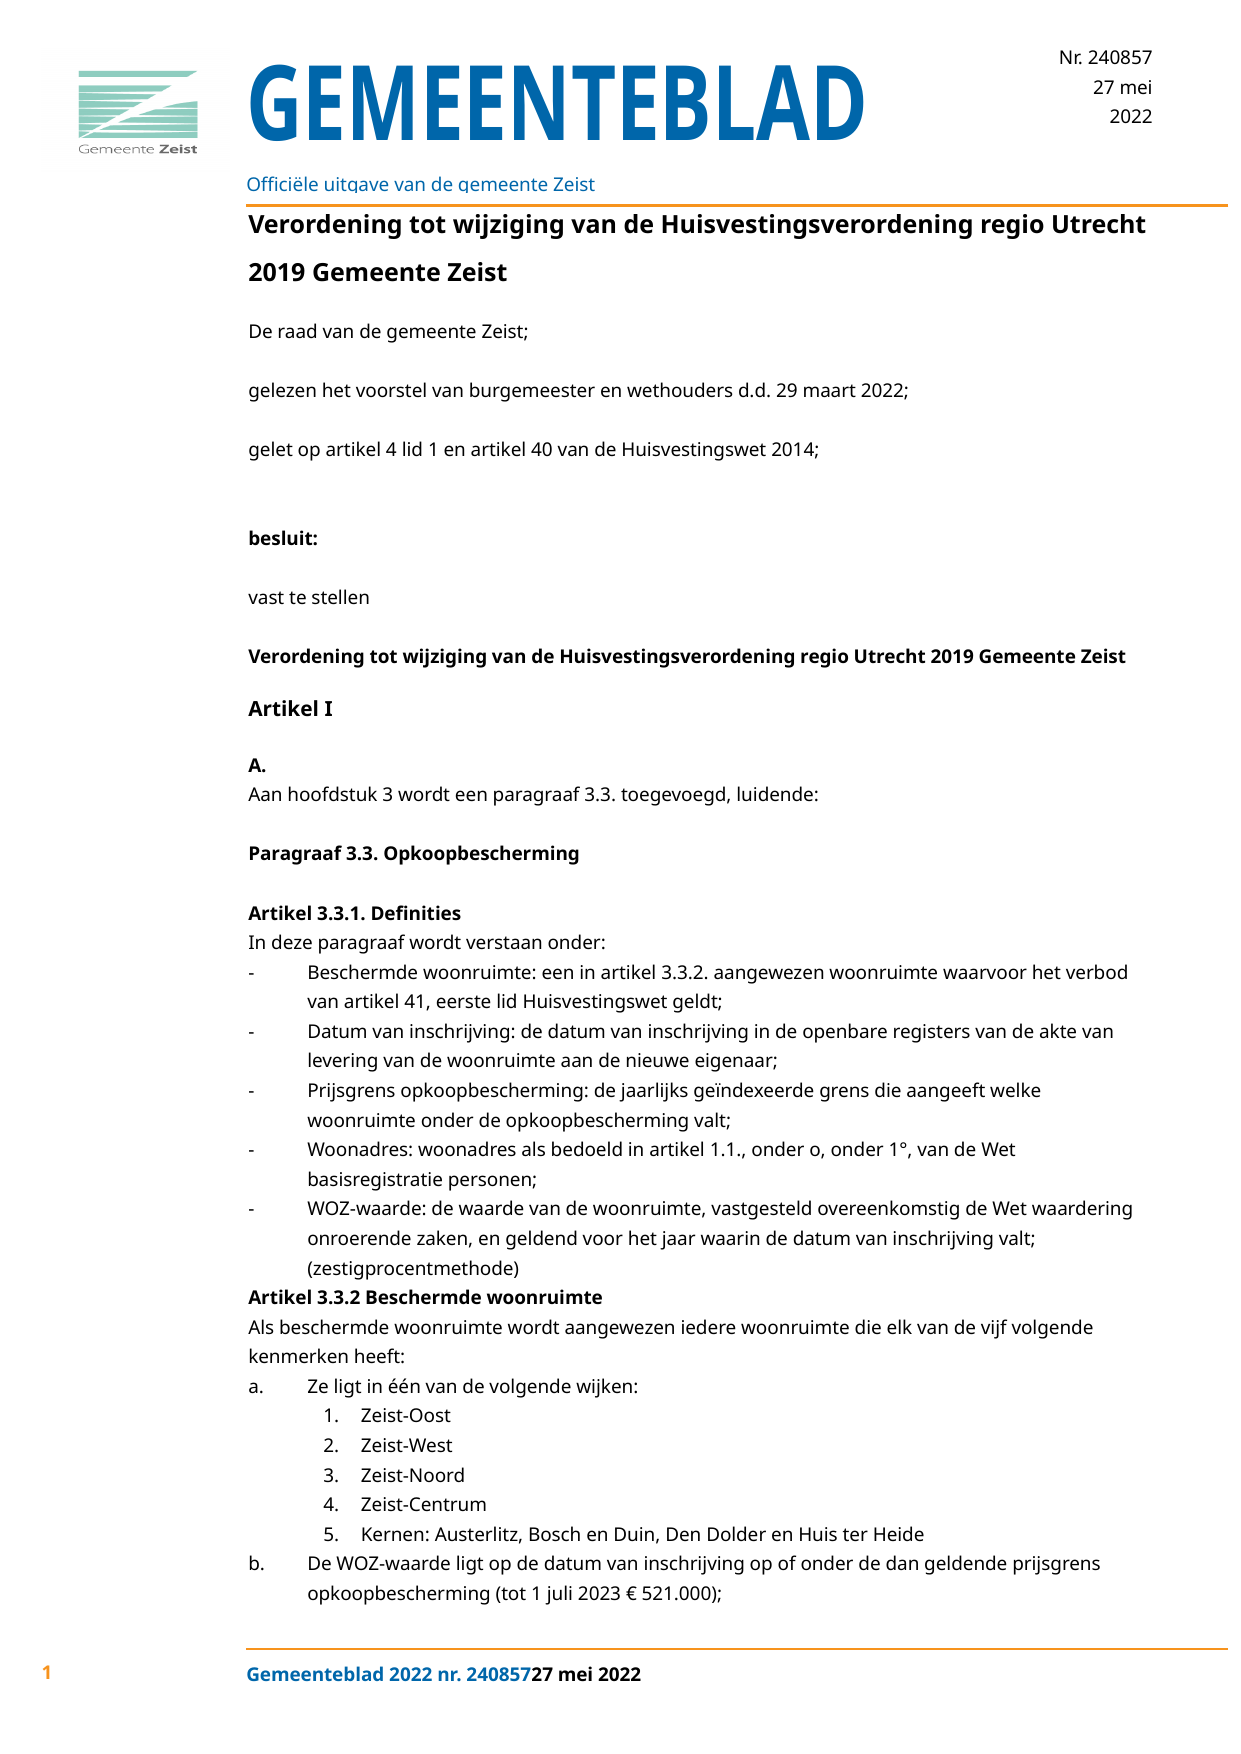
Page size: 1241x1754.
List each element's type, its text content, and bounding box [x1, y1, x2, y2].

list De WOZ-waarde ligt op de datum van inschrijving op of onder de dan geldende prijsgrens opkoopbescherming (tot 1 juli 2023 € 521.000); [248, 1551, 1152, 1606]
text In deze paragraaf wordt verstaan onder: [248, 929, 1152, 955]
text Aan hoofdstuk 3 wordt een paragraaf 3.3. toegevoegd, luidende: [248, 781, 1152, 807]
list Beschermde woonruimte: een in artikel 3.3.2. aangewezen woonruimte waarvoor het verbod van artikel 41, eerste lid Huisvestingswet geldt; [248, 959, 1152, 1014]
list Zeist-Noord [323, 1462, 1152, 1487]
text vast te stellen [248, 584, 1152, 610]
list Zeist-Oost [323, 1403, 1152, 1428]
text Artikel 3.3.1. Definities [248, 900, 1152, 925]
list Zeist-Centrum [323, 1491, 1152, 1517]
text besluit: [248, 525, 1152, 551]
list Datum van inschrijving: de datum van inschrijving in de openbare registers van de akte van levering van de woonruimte aan de nieuwe eigenaar; [248, 1018, 1152, 1073]
list Zeist-West [323, 1432, 1152, 1458]
text Verordening tot wijziging van de Huisvestingsverordening regio Utrecht 2019 Gemeente Zeist [248, 207, 1152, 288]
text Artikel 3.3.2 Beschermde woonruimte [248, 1284, 1152, 1310]
text Als beschermde woonruimte wordt aangewezen iedere woonruimte die elk van de vijf volgende kenmerken heeft: [248, 1314, 1152, 1369]
list Woonadres: woonadres als bedoeld in artikel 1.1., onder o, onder 1°, van de Wet basisregistratie personen; [248, 1136, 1152, 1192]
list Prijsgrens opkoopbescherming: de jaarlijks geïndexeerde grens die aangeeft welke woonruimte onder de opkoopbescherming valt; [248, 1077, 1152, 1132]
list Kernen: Austerlitz, Bosch en Duin, Den Dolder en Huis ter Heide [323, 1521, 1152, 1547]
list Ze ligt in één van de volgende wijken: [248, 1373, 1152, 1399]
text gelezen het voorstel van burgemeester en wethouders d.d. 29 maart 2022; [248, 377, 1152, 403]
text De raad van de gemeente Zeist; [248, 318, 1152, 344]
list (zestigprocentmethode) [248, 1255, 1152, 1280]
text gelet op artikel 4 lid 1 en artikel 40 van de Huisvestingswet 2014; [248, 436, 1152, 462]
text A. [248, 752, 1152, 777]
text Verordening tot wijziging van de Huisvestingsverordening regio Utrecht 2019 Gemeente Zeist [248, 643, 1152, 669]
picture [41, 47, 231, 172]
text Artikel I [248, 694, 1152, 722]
text Paragraaf 3.3. Opkoopbescherming [248, 841, 1152, 866]
list WOZ-waarde: de waarde van de woonruimte, vastgesteld overeenkomstig de Wet waardering onroerende zaken, en geldend voor het jaar waarin de datum van inschrijving valt; [248, 1196, 1152, 1251]
